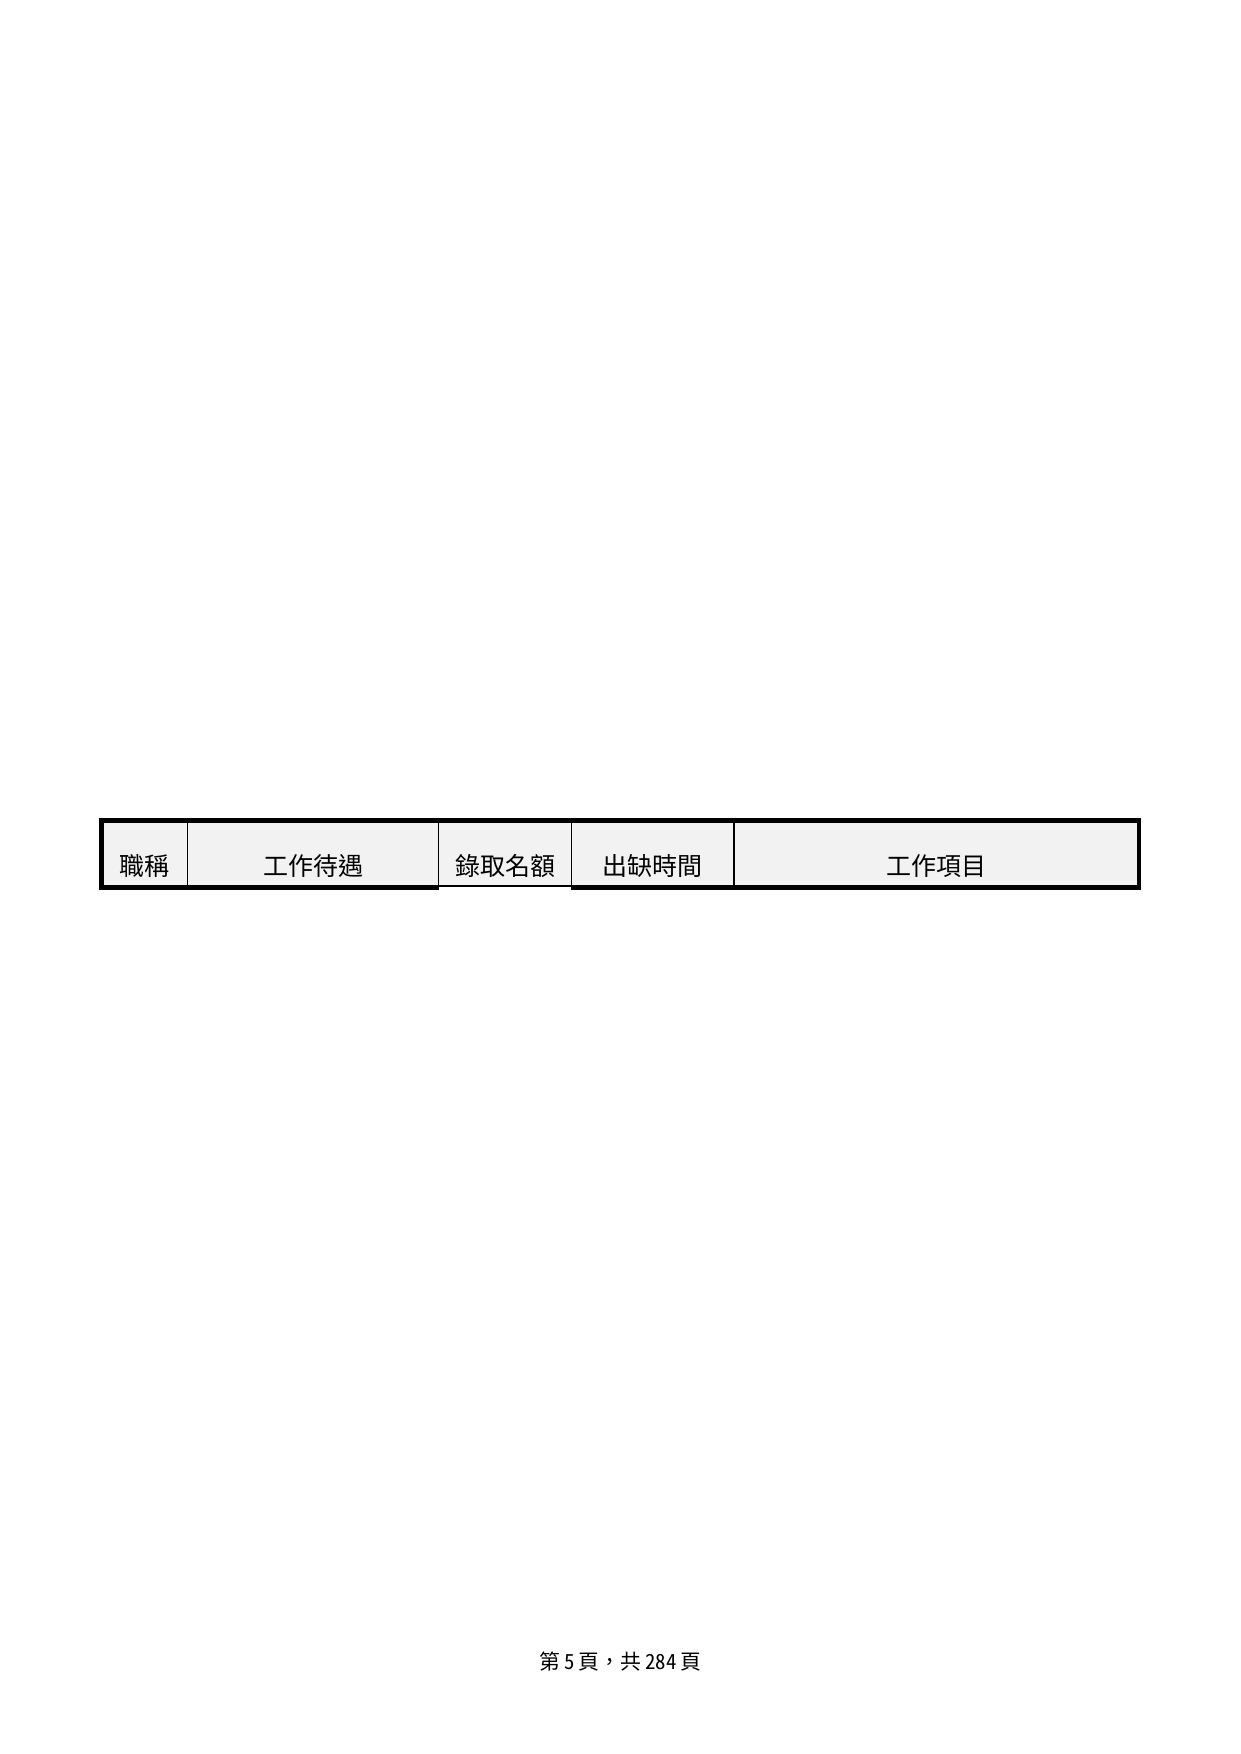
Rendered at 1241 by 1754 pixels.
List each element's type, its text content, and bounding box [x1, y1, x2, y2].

table_header 職稱 [104, 823, 187, 885]
table_header 錄取名額 [439, 823, 571, 885]
table_header 工作待遇 [188, 823, 438, 885]
table_header 出缺時間 [572, 823, 733, 885]
table_header 工作項目 [735, 823, 1137, 885]
